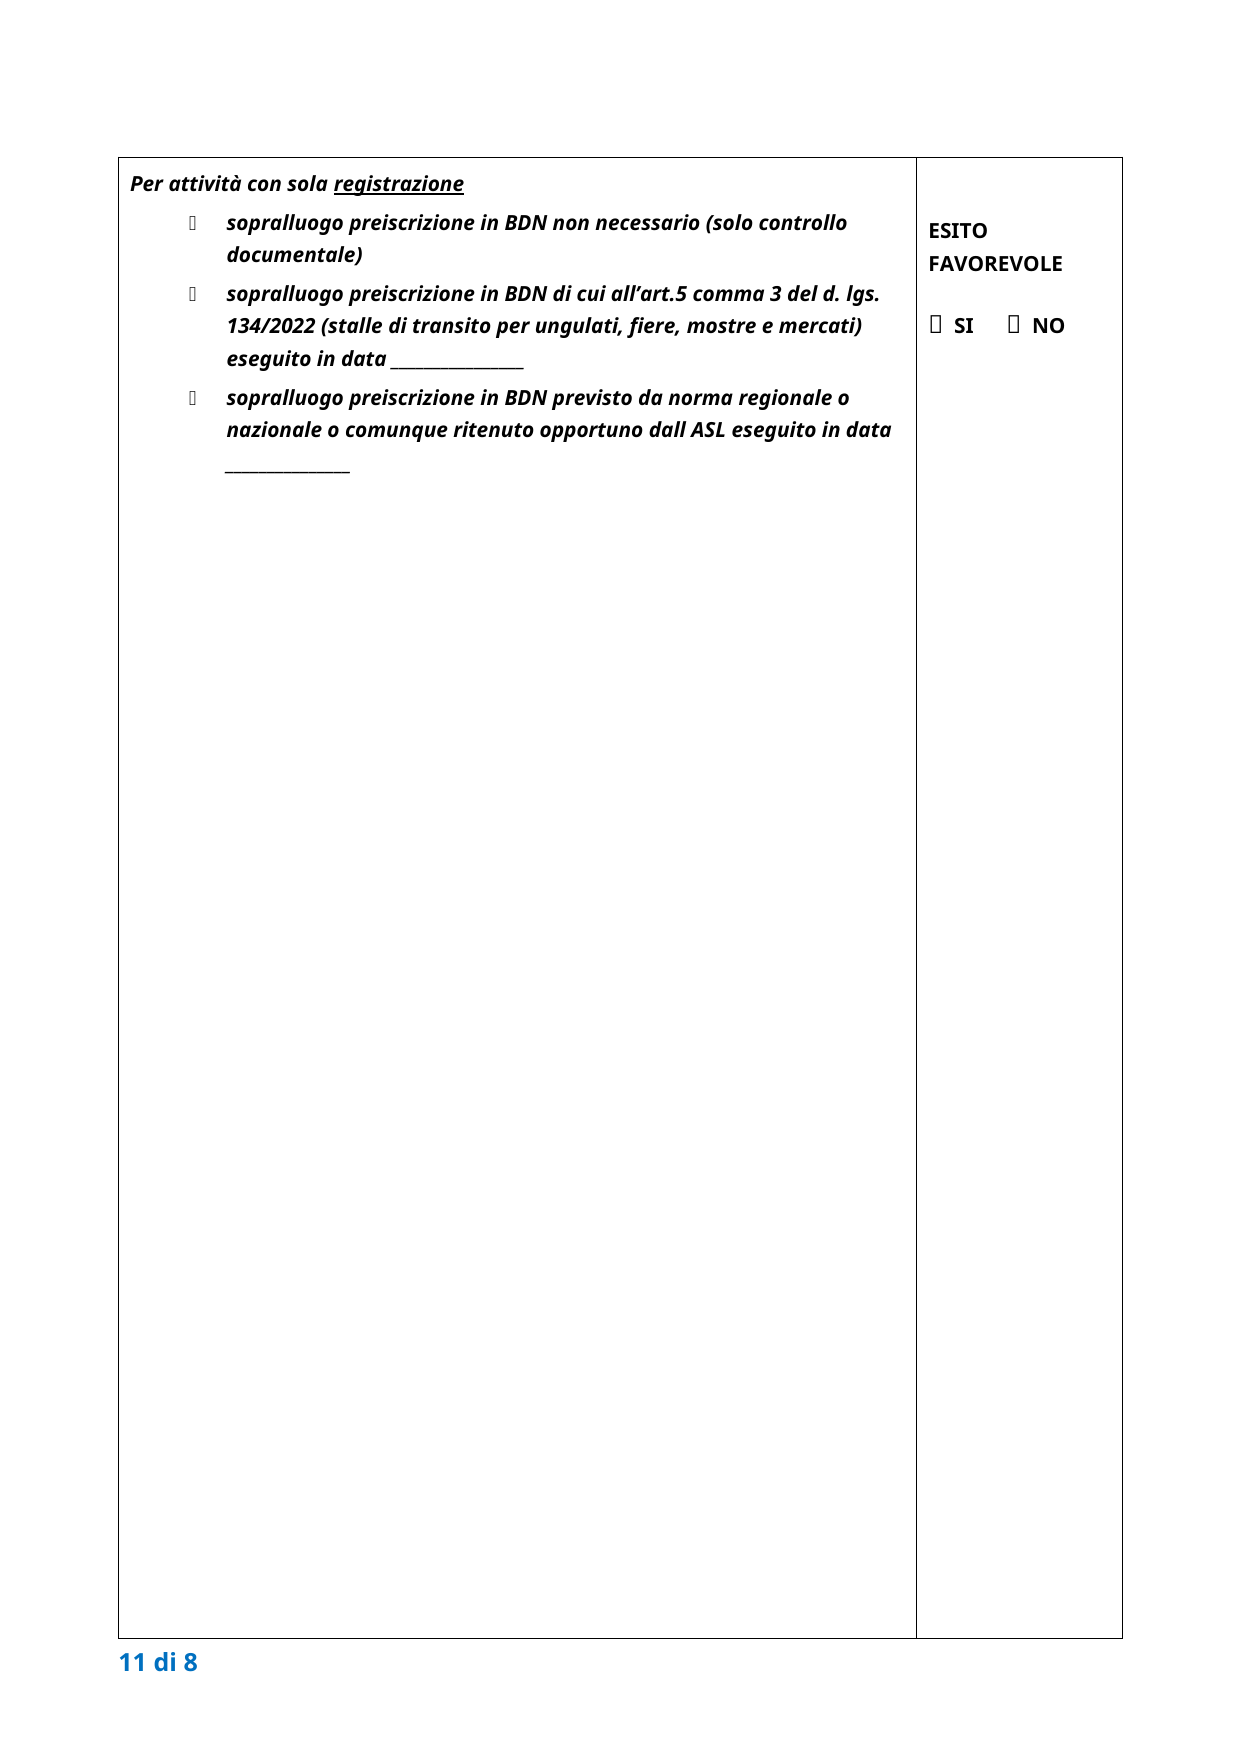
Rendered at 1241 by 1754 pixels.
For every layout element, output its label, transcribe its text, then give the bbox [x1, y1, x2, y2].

table_cell Per attività con sola registrazione sopralluogo preiscrizione in BDN non necessario (solo controllo documentale) sopralluogo preiscrizione in BDN di cui all’art.5 comma 3 del d. lgs. 134/2022 (stalle di transito per ungulati, fiere, mostre e mercati) eseguito in data ________________ sopralluogo preiscrizione in BDN previsto da norma regionale o nazionale o comunque ritenuto opportuno dall ASL eseguito in data _______________ [119, 158, 916, 1638]
table_cell ESITO FAVOREVOLE  SI  NO [917, 158, 1122, 1638]
